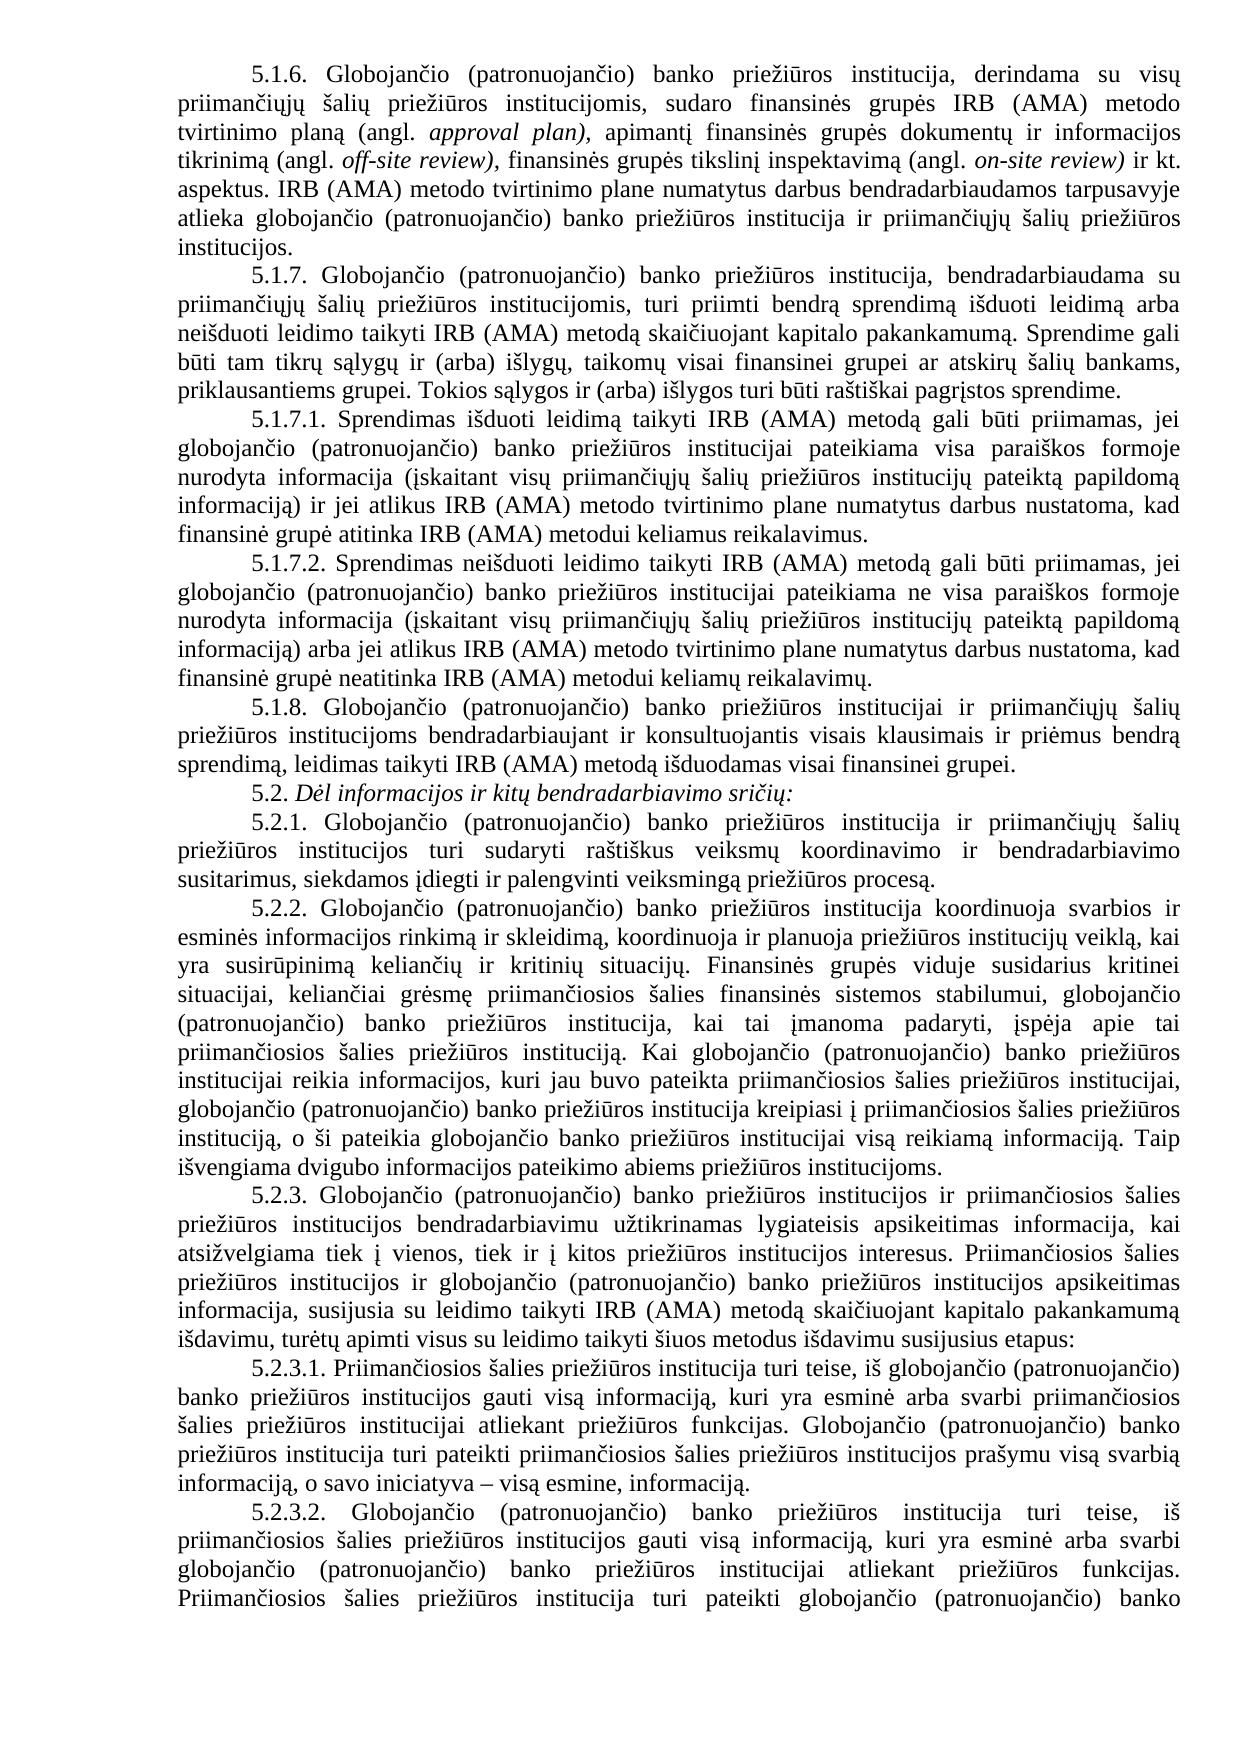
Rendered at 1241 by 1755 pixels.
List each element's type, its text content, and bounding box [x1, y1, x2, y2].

text 5.2.3.2. Globojančio (patronuojančio) banko priežiūros institucija turi teise, iš priimančiosios šalies priežiūros institucijos gauti visą informaciją, kuri yra esminė arba svarbi globojančio (patronuojančio) banko priežiūros institucijai atliekant priežiūros funkcijas. Priimančiosios šalies priežiūros institucija turi pateikti globojančio (patronuojančio) banko [177, 1497, 1181, 1612]
text 5.2.1. Globojančio (patronuojančio) banko priežiūros institucija ir priimančiųjų šalių priežiūros institucijos turi sudaryti raštiškus veiksmų koordinavimo ir bendradarbiavimo susitarimus, siekdamos įdiegti ir palengvinti veiksmingą priežiūros procesą. [177, 807, 1181, 893]
text 5.1.8. Globojančio (patronuojančio) banko priežiūros institucijai ir priimančiųjų šalių priežiūros institucijoms bendradarbiaujant ir konsultuojantis visais klausimais ir priėmus bendrą sprendimą, leidimas taikyti IRB (AMA) metodą išduodamas visai finansinei grupei. [177, 692, 1181, 778]
text 5.2. Dėl informacijos ir kitų bendradarbiavimo sričių: [177, 778, 1181, 807]
text 5.1.7.2. Sprendimas neišduoti leidimo taikyti IRB (AMA) metodą gali būti priimamas, jei globojančio (patronuojančio) banko priežiūros institucijai pateikiama ne visa paraiškos formoje nurodyta informacija (įskaitant visų priimančiųjų šalių priežiūros institucijų pateiktą papildomą informaciją) arba jei atlikus IRB (AMA) metodo tvirtinimo plane numatytus darbus nustatoma, kad finansinė grupė neatitinka IRB (AMA) metodui keliamų reikalavimų. [177, 548, 1181, 692]
text 5.2.2. Globojančio (patronuojančio) banko priežiūros institucija koordinuoja svarbios ir esminės informacijos rinkimą ir skleidimą, koordinuoja ir planuoja priežiūros institucijų veiklą, kai yra susirūpinimą keliančių ir kritinių situacijų. Finansinės grupės viduje susidarius kritinei situacijai, keliančiai grėsmę priimančiosios šalies finansinės sistemos stabilumui, globojančio (patronuojančio) banko priežiūros institucija, kai tai įmanoma padaryti, įspėja apie tai priimančiosios šalies priežiūros instituciją. Kai globojančio (patronuojančio) banko priežiūros institucijai reikia informacijos, kuri jau buvo pateikta priimančiosios šalies priežiūros institucijai, globojančio (patronuojančio) banko priežiūros institucija kreipiasi į priimančiosios šalies priežiūros instituciją, o ši pateikia globojančio banko priežiūros institucijai visą reikiamą informaciją. Taip išvengiama dvigubo informacijos pateikimo abiems priežiūros institucijoms. [177, 893, 1181, 1180]
text 5.1.6. Globojančio (patronuojančio) banko priežiūros institucija, derindama su visų priimančiųjų šalių priežiūros institucijomis, sudaro finansinės grupės IRB (AMA) metodo tvirtinimo planą (angl. approval plan), apimantį finansinės grupės dokumentų ir informacijos tikrinimą (angl. off-site review), finansinės grupės tikslinį inspektavimą (angl. on-site review) ir kt. aspektus. IRB (AMA) metodo tvirtinimo plane numatytus darbus bendradarbiaudamos tarpusavyje atlieka globojančio (patronuojančio) banko priežiūros institucija ir priimančiųjų šalių priežiūros institucijos. [177, 59, 1181, 260]
text 5.1.7. Globojančio (patronuojančio) banko priežiūros institucija, bendradarbiaudama su priimančiųjų šalių priežiūros institucijomis, turi priimti bendrą sprendimą išduoti leidimą arba neišduoti leidimo taikyti IRB (AMA) metodą skaičiuojant kapitalo pakankamumą. Sprendime gali būti tam tikrų sąlygų ir (arba) išlygų, taikomų visai finansinei grupei ar atskirų šalių bankams, priklausantiems grupei. Tokios sąlygos ir (arba) išlygos turi būti raštiškai pagrįstos sprendime. [177, 260, 1181, 404]
text 5.2.3. Globojančio (patronuojančio) banko priežiūros institucijos ir priimančiosios šalies priežiūros institucijos bendradarbiavimu užtikrinamas lygiateisis apsikeitimas informacija, kai atsižvelgiama tiek į vienos, tiek ir į kitos priežiūros institucijos interesus. Priimančiosios šalies priežiūros institucijos ir globojančio (patronuojančio) banko priežiūros institucijos apsikeitimas informacija, susijusia su leidimo taikyti IRB (AMA) metodą skaičiuojant kapitalo pakankamumą išdavimu, turėtų apimti visus su leidimo taikyti šiuos metodus išdavimu susijusius etapus: [177, 1180, 1181, 1353]
text 5.2.3.1. Priimančiosios šalies priežiūros institucija turi teise, iš globojančio (patronuojančio) banko priežiūros institucijos gauti visą informaciją, kuri yra esminė arba svarbi priimančiosios šalies priežiūros institucijai atliekant priežiūros funkcijas. Globojančio (patronuojančio) banko priežiūros institucija turi pateikti priimančiosios šalies priežiūros institucijos prašymu visą svarbią informaciją, o savo iniciatyva – visą esmine, informaciją. [177, 1353, 1181, 1497]
text 5.1.7.1. Sprendimas išduoti leidimą taikyti IRB (AMA) metodą gali būti priimamas, jei globojančio (patronuojančio) banko priežiūros institucijai pateikiama visa paraiškos formoje nurodyta informacija (įskaitant visų priimančiųjų šalių priežiūros institucijų pateiktą papildomą informaciją) ir jei atlikus IRB (AMA) metodo tvirtinimo plane numatytus darbus nustatoma, kad finansinė grupė atitinka IRB (AMA) metodui keliamus reikalavimus. [177, 404, 1181, 548]
